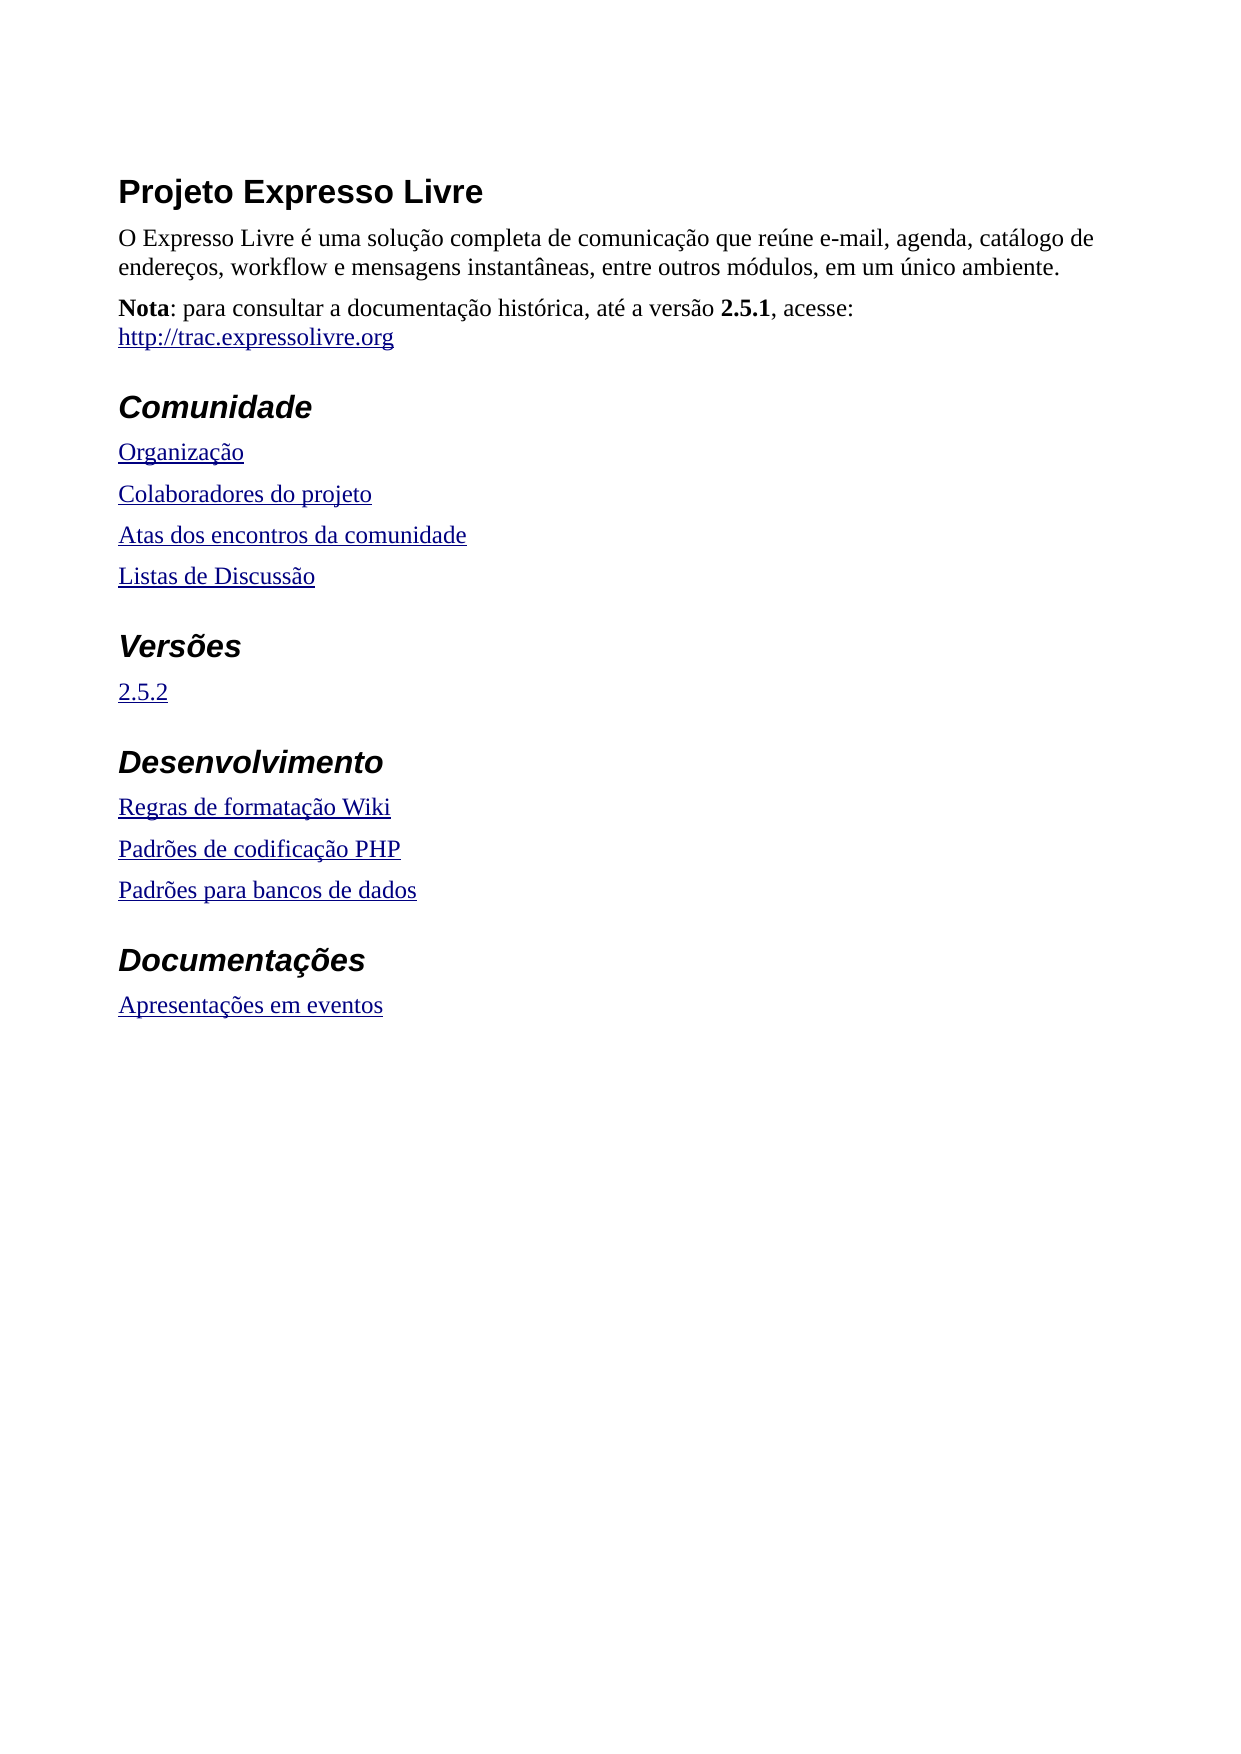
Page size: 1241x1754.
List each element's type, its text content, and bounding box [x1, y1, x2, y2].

text Nota: para consultar a documentação histórica, até a versão 2.5.1, acesse: http://trac.expressolivre.org [118, 293, 1122, 351]
subtitle Desenvolvimento [118, 743, 1122, 780]
subtitle Comunidade [118, 388, 1122, 425]
text Padrões de codificação PHP [118, 834, 1122, 862]
text Atas dos encontros da comunidade [118, 520, 1122, 549]
text Organização [118, 437, 1122, 466]
text Regras de formatação Wiki [118, 792, 1122, 821]
text O Expresso Livre é uma solução completa de comunicação que reúne e-mail, agenda, catálogo de endereços, workflow e mensagens instantâneas, entre outros módulos, em um único ambiente. [118, 223, 1122, 281]
text Padrões para bancos de dados [118, 875, 1122, 904]
subtitle Documentações [118, 941, 1122, 978]
text Apresentações em eventos [118, 991, 1122, 1019]
subtitle Versões [118, 627, 1122, 664]
text 2.5.2 [118, 677, 1122, 706]
text Listas de Discussão [118, 561, 1122, 590]
subtitle Projeto Expresso Livre [118, 172, 1122, 211]
text Colaboradores do projeto [118, 479, 1122, 507]
